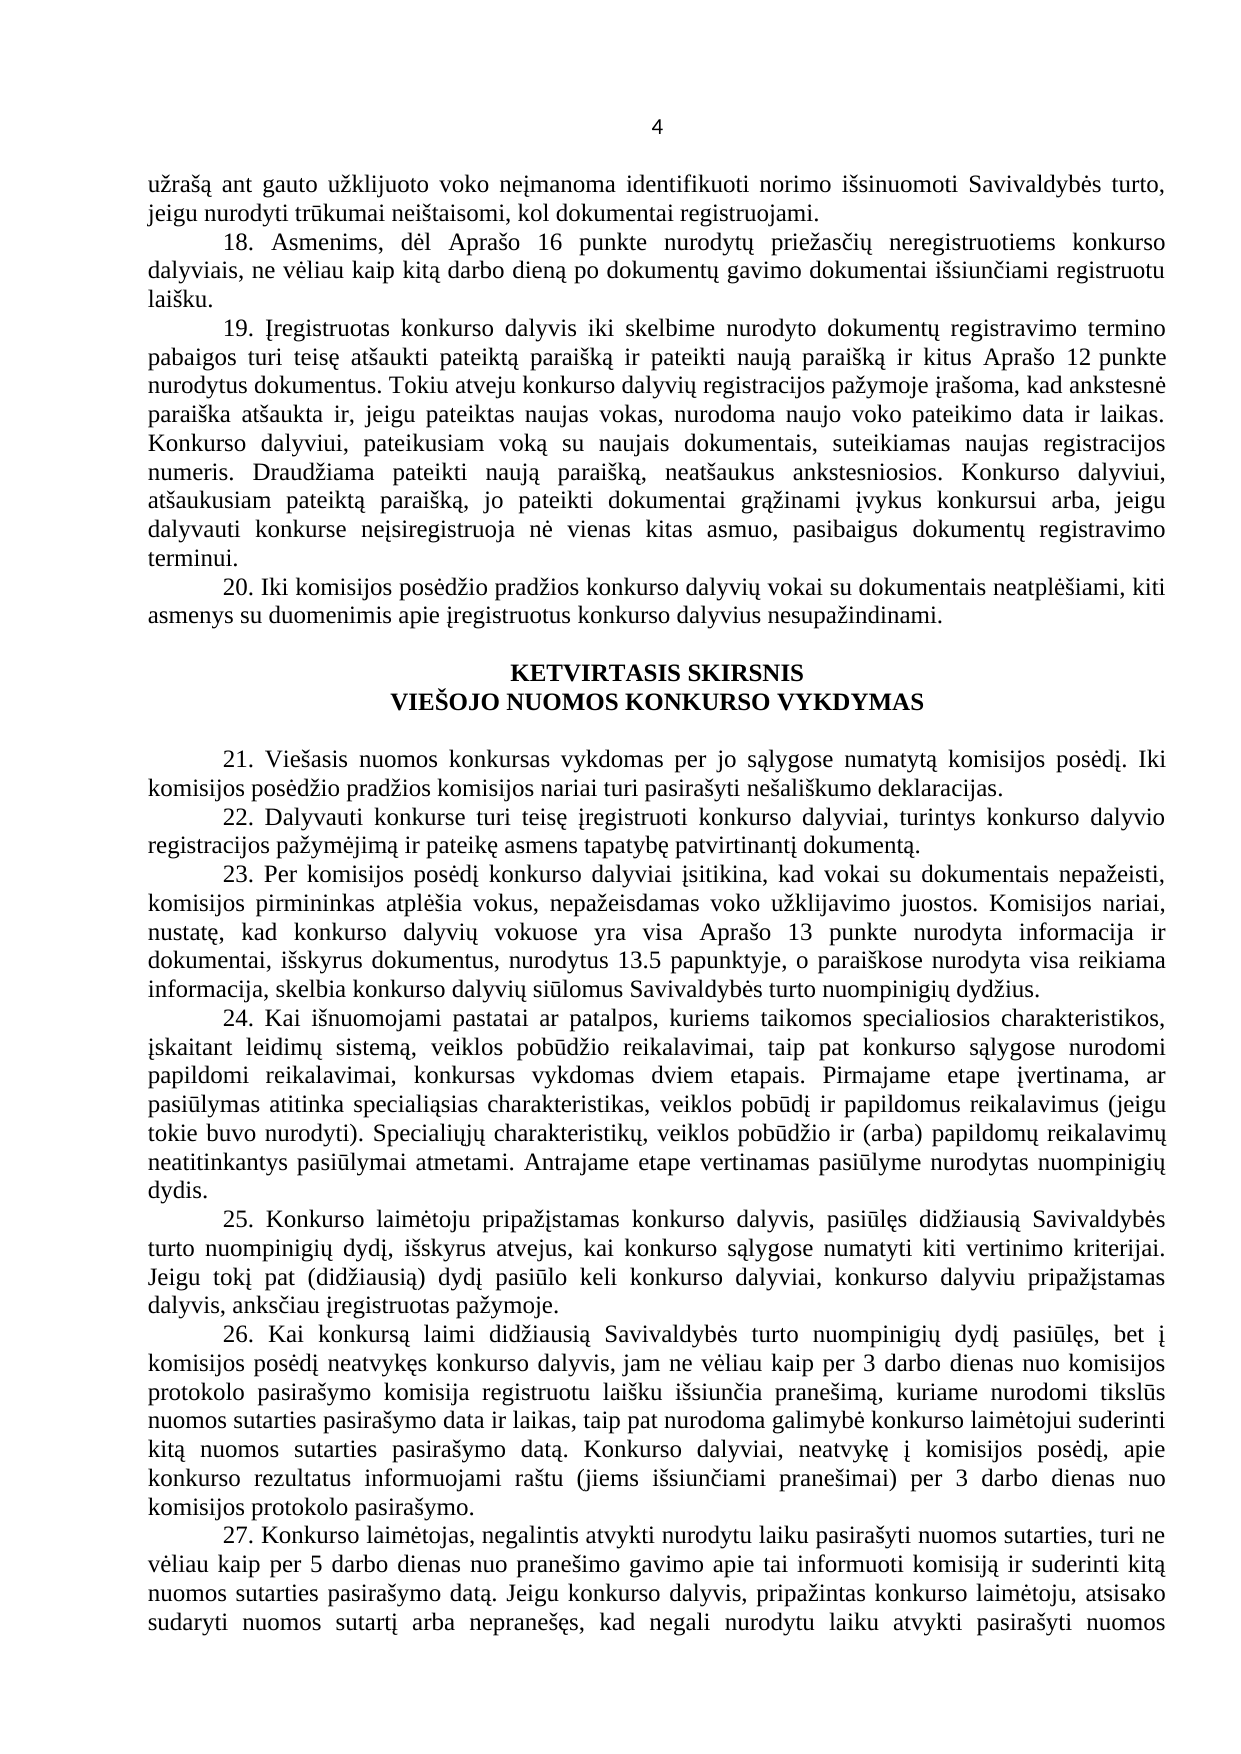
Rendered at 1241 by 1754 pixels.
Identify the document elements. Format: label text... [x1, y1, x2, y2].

text užrašą ant gauto užklijuoto voko neįmanoma identifikuoti norimo išsinuomoti Savivaldybės turto, jeigu nurodyti trūkumai neištaisomi, kol dokumentai registruojami. [148, 169, 1167, 227]
text 19. Įregistruotas konkurso dalyvis iki skelbime nurodyto dokumentų registravimo termino pabaigos turi teisę atšaukti pateiktą paraišką ir pateikti naują paraišką ir kitus Aprašo 12 punkte nurodytus dokumentus. Tokiu atveju konkurso dalyvių registracijos pažymoje įrašoma, kad ankstesnė paraiška atšaukta ir, jeigu pateiktas naujas vokas, nurodoma naujo voko pateikimo data ir laikas. Konkurso dalyviui, pateikusiam voką su naujais dokumentais, suteikiamas naujas registracijos numeris. Draudžiama pateikti naują paraišką, neatšaukus ankstesniosios. Konkurso dalyviui, atšaukusiam pateiktą paraišką, jo pateikti dokumentai grąžinami įvykus konkursui arba, jeigu dalyvauti konkurse neįsiregistruoja nė vienas kitas asmuo, pasibaigus dokumentų registravimo terminui. [148, 313, 1167, 572]
text 23. Per komisijos posėdį konkurso dalyviai įsitikina, kad vokai su dokumentais nepažeisti, komisijos pirmininkas atplėšia vokus, nepažeisdamas voko užklijavimo juostos. Komisijos nariai, nustatę, kad konkurso dalyvių vokuose yra visa Aprašo 13 punkte nurodyta informacija ir dokumentai, išskyrus dokumentus, nurodytus 13.5 papunktyje, o paraiškose nurodyta visa reikiama informacija, skelbia konkurso dalyvių siūlomus Savivaldybės turto nuompinigių dydžius. [148, 859, 1167, 1003]
text 18. Asmenims, dėl Aprašo 16 punkte nurodytų priežasčių neregistruotiems konkurso dalyviais, ne vėliau kaip kitą darbo dieną po dokumentų gavimo dokumentai išsiunčiami registruotu laišku. [148, 227, 1167, 313]
text KETVIRTASIS SKIRSNIS [148, 658, 1167, 687]
text VIEŠOJO NUOMOS KONKURSO VYKDYMAS [148, 687, 1167, 715]
text 27. Konkurso laimėtojas, negalintis atvykti nurodytu laiku pasirašyti nuomos sutarties, turi ne vėliau kaip per 5 darbo dienas nuo pranešimo gavimo apie tai informuoti komisiją ir suderinti kitą nuomos sutarties pasirašymo datą. Jeigu konkurso dalyvis, pripažintas konkurso laimėtoju, atsisako sudaryti nuomos sutartį arba nepranešęs, kad negali nurodytu laiku atvykti pasirašyti nuomos [148, 1520, 1167, 1635]
text 26. Kai konkursą laimi didžiausią Savivaldybės turto nuompinigių dydį pasiūlęs, bet į komisijos posėdį neatvykęs konkurso dalyvis, jam ne vėliau kaip per 3 darbo dienas nuo komisijos protokolo pasirašymo komisija registruotu laišku išsiunčia pranešimą, kuriame nurodomi tikslūs nuomos sutarties pasirašymo data ir laikas, taip pat nurodoma galimybė konkurso laimėtojui suderinti kitą nuomos sutarties pasirašymo datą. Konkurso dalyviai, neatvykę į komisijos posėdį, apie konkurso rezultatus informuojami raštu (jiems išsiunčiami pranešimai) per 3 darbo dienas nuo komisijos protokolo pasirašymo. [148, 1319, 1167, 1520]
text 25. Konkurso laimėtoju pripažįstamas konkurso dalyvis, pasiūlęs didžiausią Savivaldybės turto nuompinigių dydį, išskyrus atvejus, kai konkurso sąlygose numatyti kiti vertinimo kriterijai. Jeigu tokį pat (didžiausią) dydį pasiūlo keli konkurso dalyviai, konkurso dalyviu pripažįstamas dalyvis, anksčiau įregistruotas pažymoje. [148, 1204, 1167, 1319]
text 22. Dalyvauti konkurse turi teisę įregistruoti konkurso dalyviai, turintys konkurso dalyvio registracijos pažymėjimą ir pateikę asmens tapatybę patvirtinantį dokumentą. [148, 802, 1167, 859]
text 20. Iki komisijos posėdžio pradžios konkurso dalyvių vokai su dokumentais neatplėšiami, kiti asmenys su duomenimis apie įregistruotus konkurso dalyvius nesupažindinami. [148, 572, 1167, 629]
text 24. Kai išnuomojami pastatai ar patalpos, kuriems taikomos specialiosios charakteristikos, įskaitant leidimų sistemą, veiklos pobūdžio reikalavimai, taip pat konkurso sąlygose nurodomi papildomi reikalavimai, konkursas vykdomas dviem etapais. Pirmajame etape įvertinama, ar pasiūlymas atitinka specialiąsias charakteristikas, veiklos pobūdį ir papildomus reikalavimus (jeigu tokie buvo nurodyti). Specialiųjų charakteristikų, veiklos pobūdžio ir (arba) papildomų reikalavimų neatitinkantys pasiūlymai atmetami. Antrajame etape vertinamas pasiūlyme nurodytas nuompinigių dydis. [148, 1003, 1167, 1204]
text 21. Viešasis nuomos konkursas vykdomas per jo sąlygose numatytą komisijos posėdį. Iki komisijos posėdžio pradžios komisijos nariai turi pasirašyti nešališkumo deklaracijas. [148, 744, 1167, 802]
